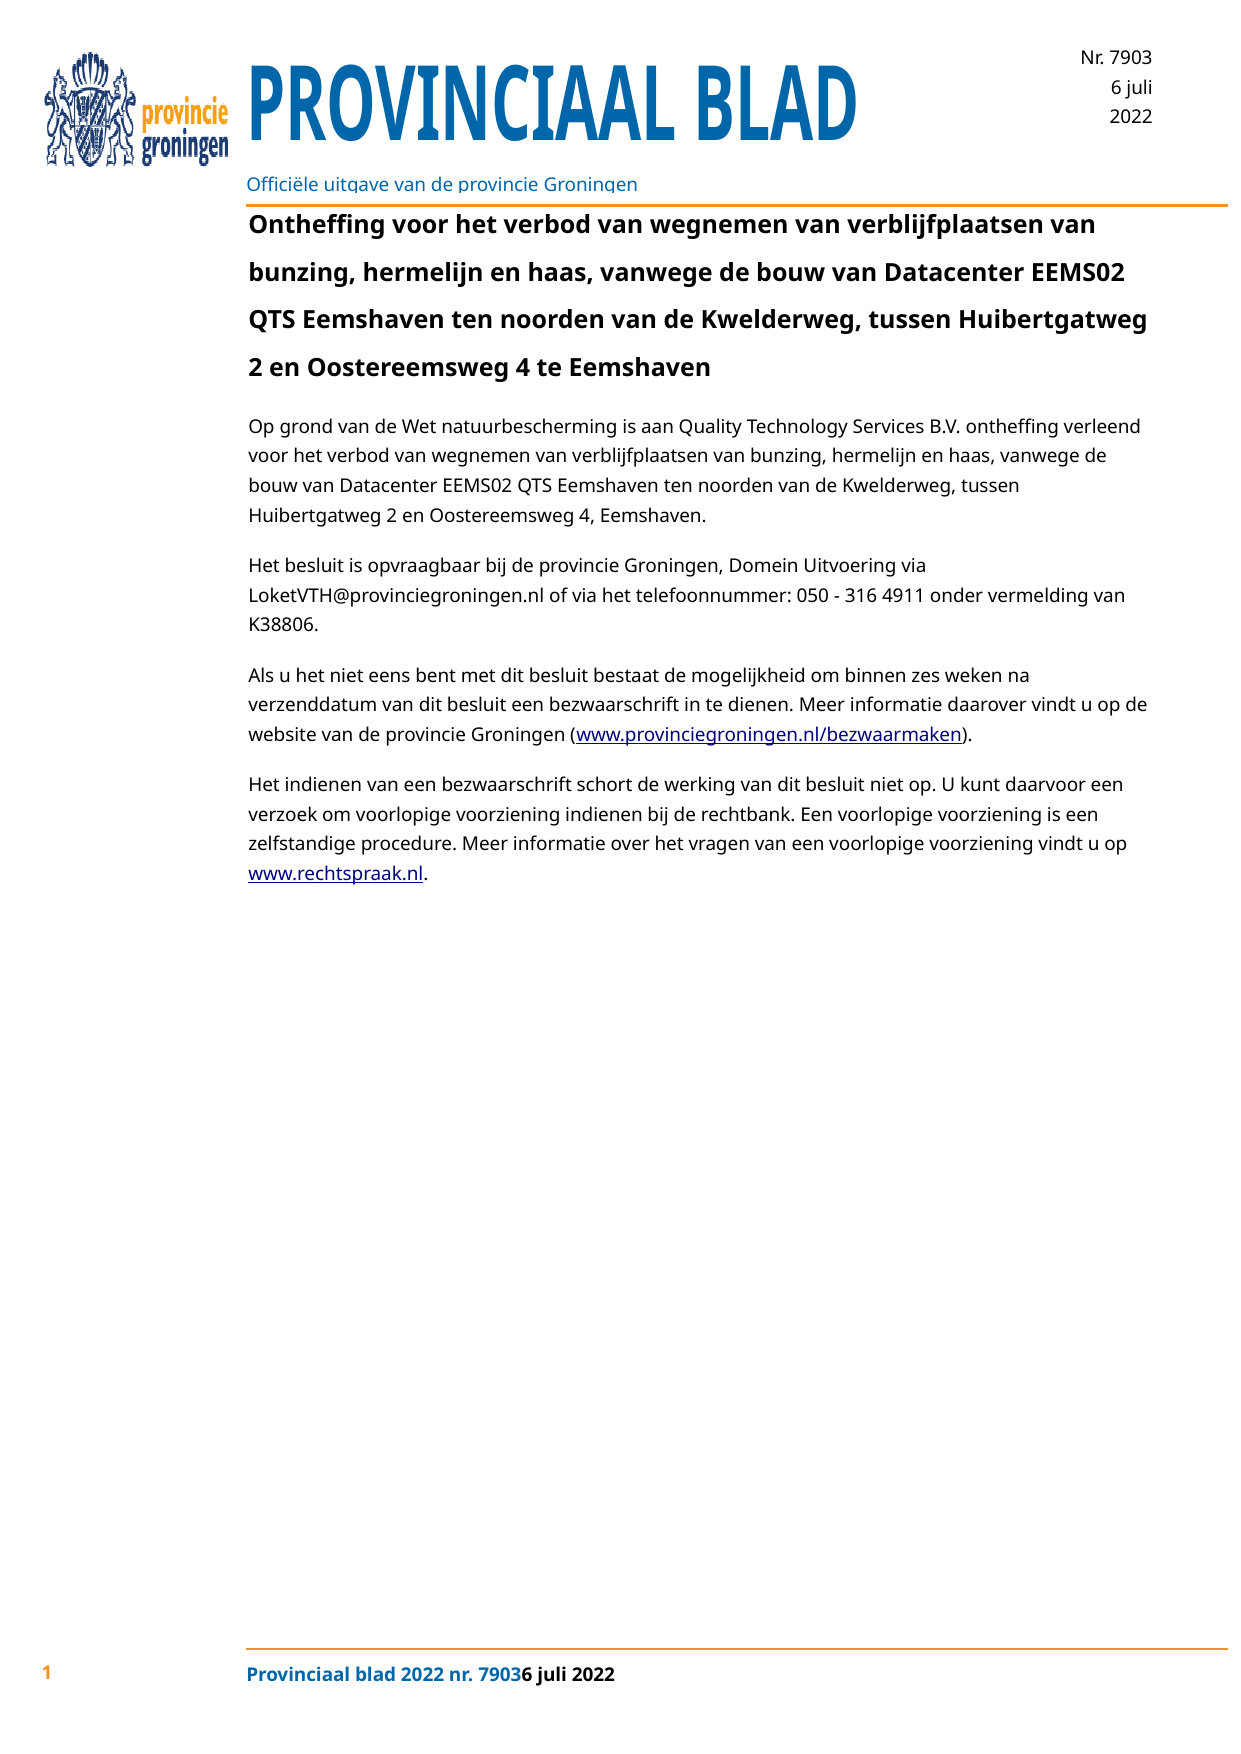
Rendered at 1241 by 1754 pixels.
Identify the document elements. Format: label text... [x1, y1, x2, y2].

text Het besluit is opvraagbaar bij de provincie Groningen, Domein Uitvoering via LoketVTH@provinciegroningen.nl of via het telefoonnummer: 050 - 316 4911 onder vermelding van K38806. [248, 552, 1152, 637]
text Als u het niet eens bent met dit besluit bestaat de mogelijkheid om binnen zes weken na verzenddatum van dit besluit een bezwaarschrift in te dienen. Meer informatie daarover vindt u op de website van de provincie Groningen (www.provinciegroningen.nl/bezwaarmaken). [248, 662, 1152, 747]
text Het indienen van een bezwaarschrift schort de werking van dit besluit niet op. U kunt daarvoor een verzoek om voorlopige voorziening indienen bij de rechtbank. Een voorlopige voorziening is een zelfstandige procedure. Meer informatie over het vragen van een voorlopige voorziening vindt u op www.rechtspraak.nl. [248, 771, 1152, 886]
text Op grond van de Wet natuurbescherming is aan Quality Technology Services B.V. ontheffing verleend voor het verbod van wegnemen van verblijfplaatsen van bunzing, hermelijn en haas, vanwege de bouw van Datacenter EEMS02 QTS Eemshaven ten noorden van de Kwelderweg, tussen Huibertgatweg 2 en Oostereemsweg 4, Eemshaven. [248, 413, 1152, 528]
picture [41, 47, 231, 172]
text Ontheffing voor het verbod van wegnemen van verblijfplaatsen van bunzing, hermelijn en haas, vanwege de bouw van Datacenter EEMS02 QTS Eemshaven ten noorden van de Kwelderweg, tussen Huibertgatweg 2 en Oostereemsweg 4 te Eemshaven [248, 207, 1152, 384]
